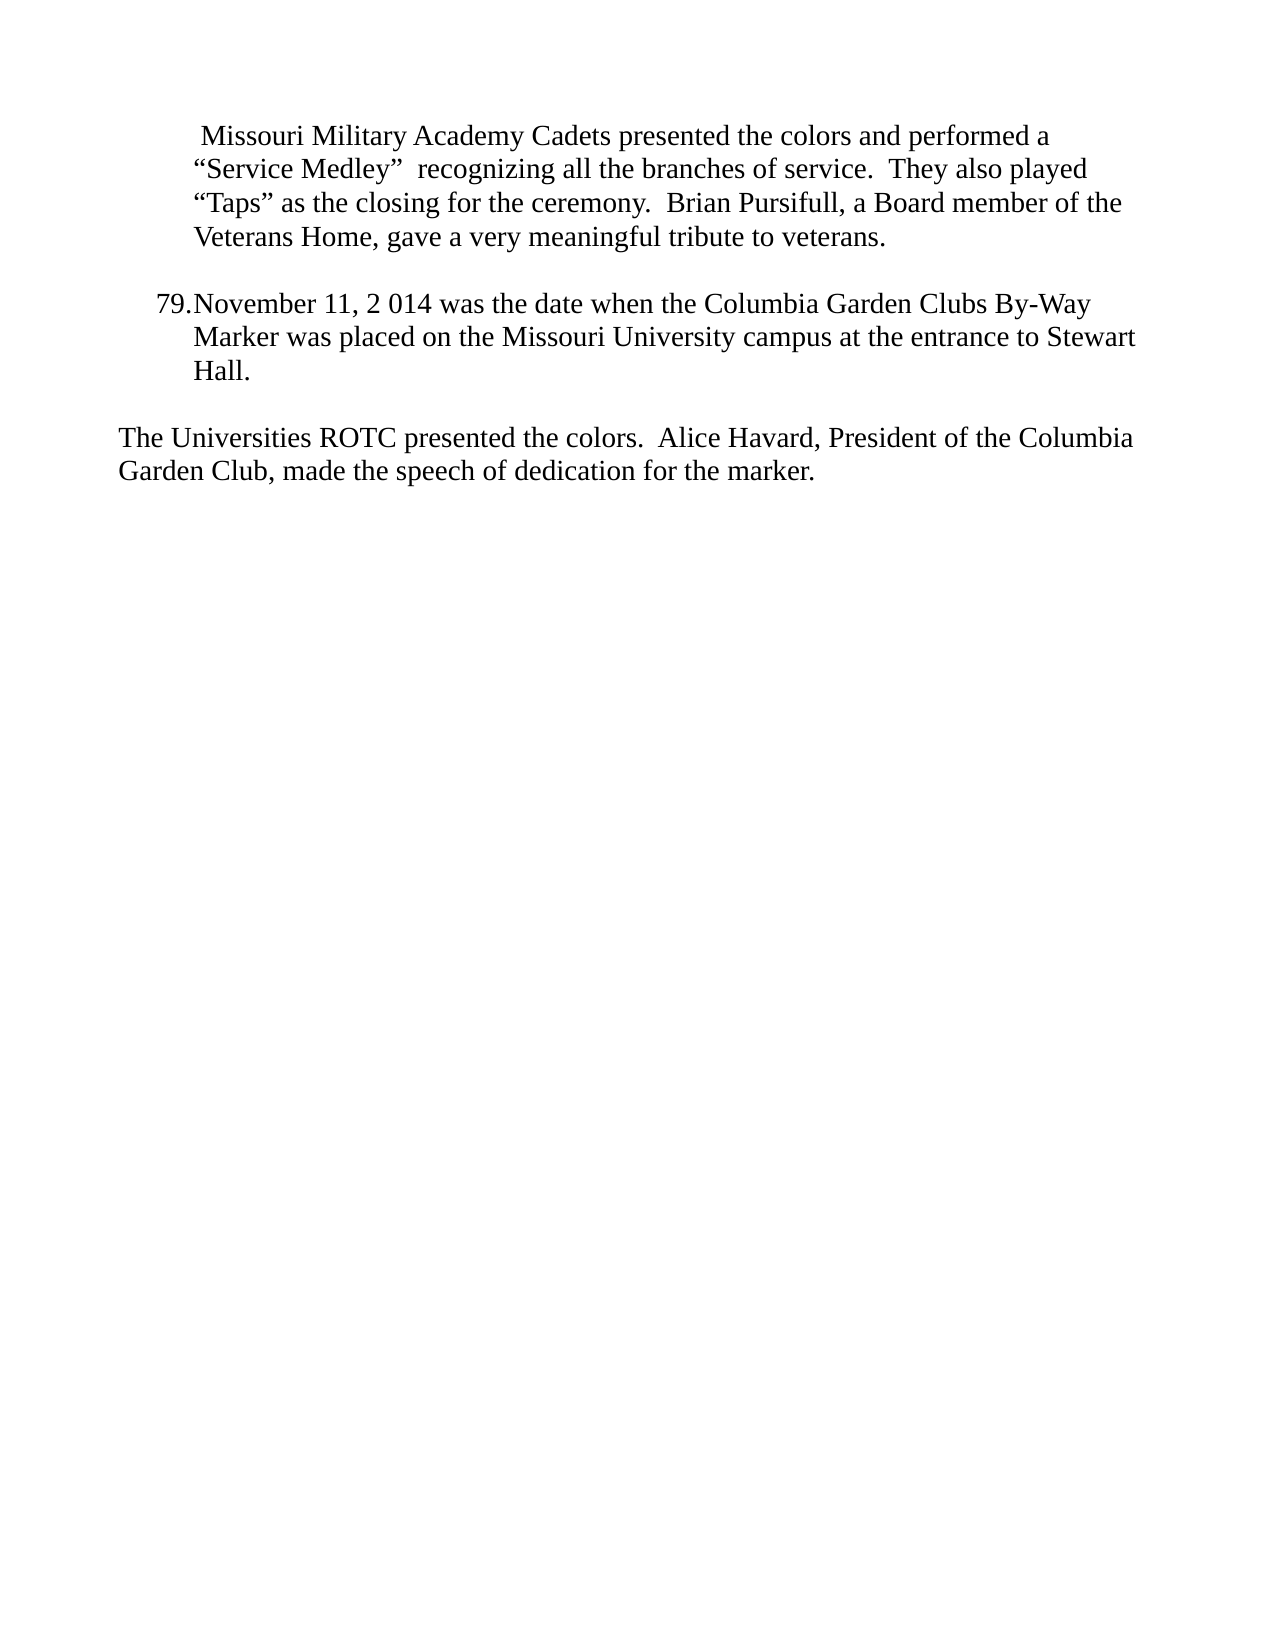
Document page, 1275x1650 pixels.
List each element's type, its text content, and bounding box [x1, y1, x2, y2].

list Missouri Military Academy Cadets presented the colors and performed a “Service Medley” recognizing all the branches of service. They also played “Taps” as the closing for the ceremony. Brian Pursifull, a Board member of the Veterans Home, gave a very meaningful tribute to veterans. [156, 118, 1157, 252]
list November 11, 2 014 was the date when the Columbia Garden Clubs By-Way Marker was placed on the Missouri University campus at the entrance to Stewart Hall. [156, 286, 1157, 386]
text The Universities ROTC presented the colors. Alice Havard, President of the Columbia Garden Club, made the speech of dedication for the marker. [118, 420, 1157, 487]
